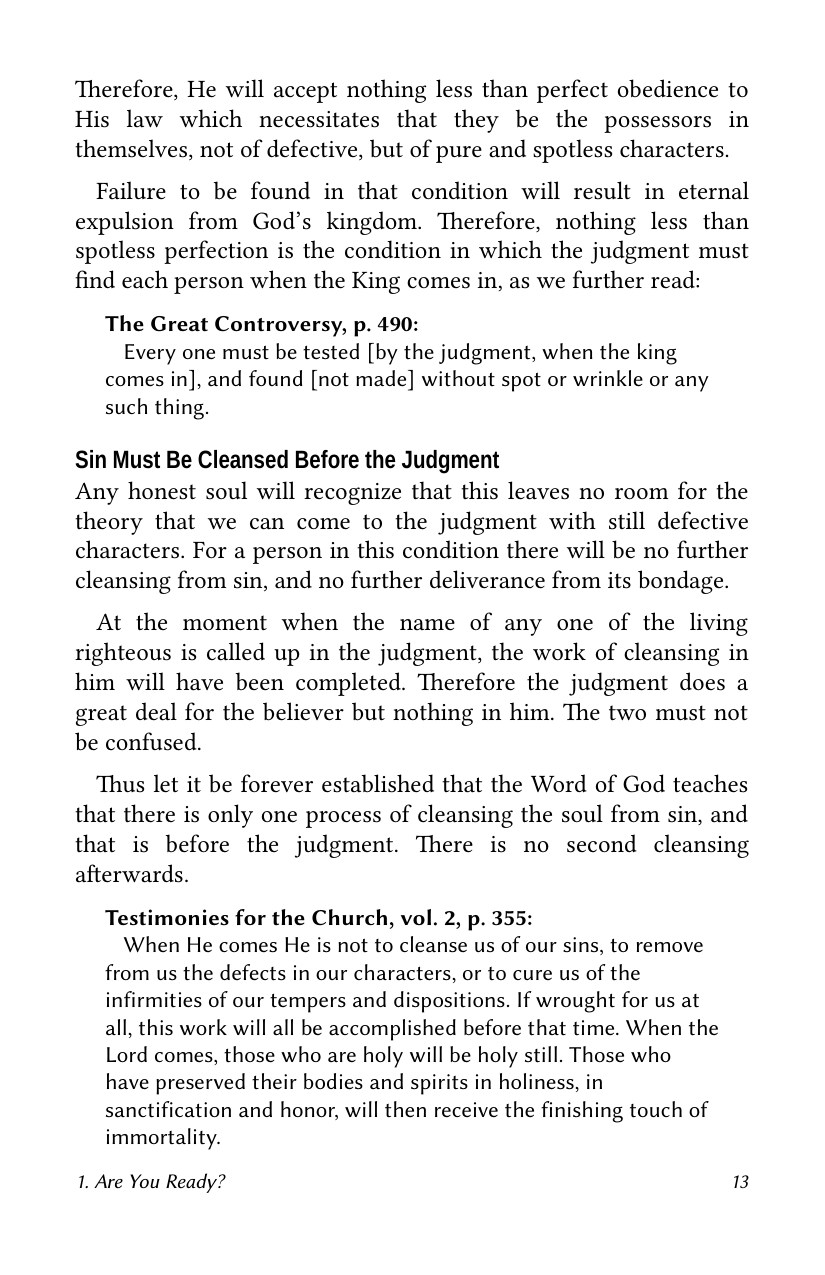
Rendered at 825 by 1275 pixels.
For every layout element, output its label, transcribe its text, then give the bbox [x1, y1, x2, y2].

text Testimonies for the Church, vol. 2, p. 355: [105, 904, 750, 931]
text Thus let it be forever established that the Word of God teaches that there is only one process of cleansing the soul from sin, and that is before the judgment. There is no second cleansing afterwards. [75, 770, 750, 888]
text At the moment when the name of any one of the living righteous is called up in the judgment, the work of cleansing in him will have been completed. Therefore the judgment does a great deal for the believer but nothing in him. The two must not be confused. [75, 608, 750, 757]
text Failure to be found in that condition will result in eternal expulsion from God’s kingdom. Therefore, nothing less than spotless perfection is the condition in which the judgment must find each person when the King comes in, as we further read: [75, 177, 750, 295]
text When He comes He is not to cleanse us of our sins, to remove from us the defects in our characters, or to cure us of the infirmities of our tempers and dispositions. If wrought for us at all, this work will all be accomplished before that time. When the Lord comes, those who are holy will be holy still. Those who have preserved their bodies and spirits in holiness, in sanctification and honor, will then receive the finishing touch of immortality. [105, 932, 720, 1150]
text The Great Controversy, p. 490: [105, 311, 750, 337]
text Every one must be tested [by the judgment, when the king comes in], and found [not made] without spot or wrinkle or any such thing. [105, 339, 720, 420]
text Any honest soul will recognize that this leaves no room for the theory that we can come to the judgment with still defective characters. For a person in this condition there will be no further cleansing from sin, and no further deliverance from its bondage. [75, 477, 750, 595]
text Therefore, He will accept nothing less than perfect obedience to His law which necessitates that they be the possessors in themselves, not of defective, but of pure and spotless characters. [75, 75, 750, 163]
subtitle Sin Must Be Cleansed Before the Judgment [75, 445, 750, 474]
